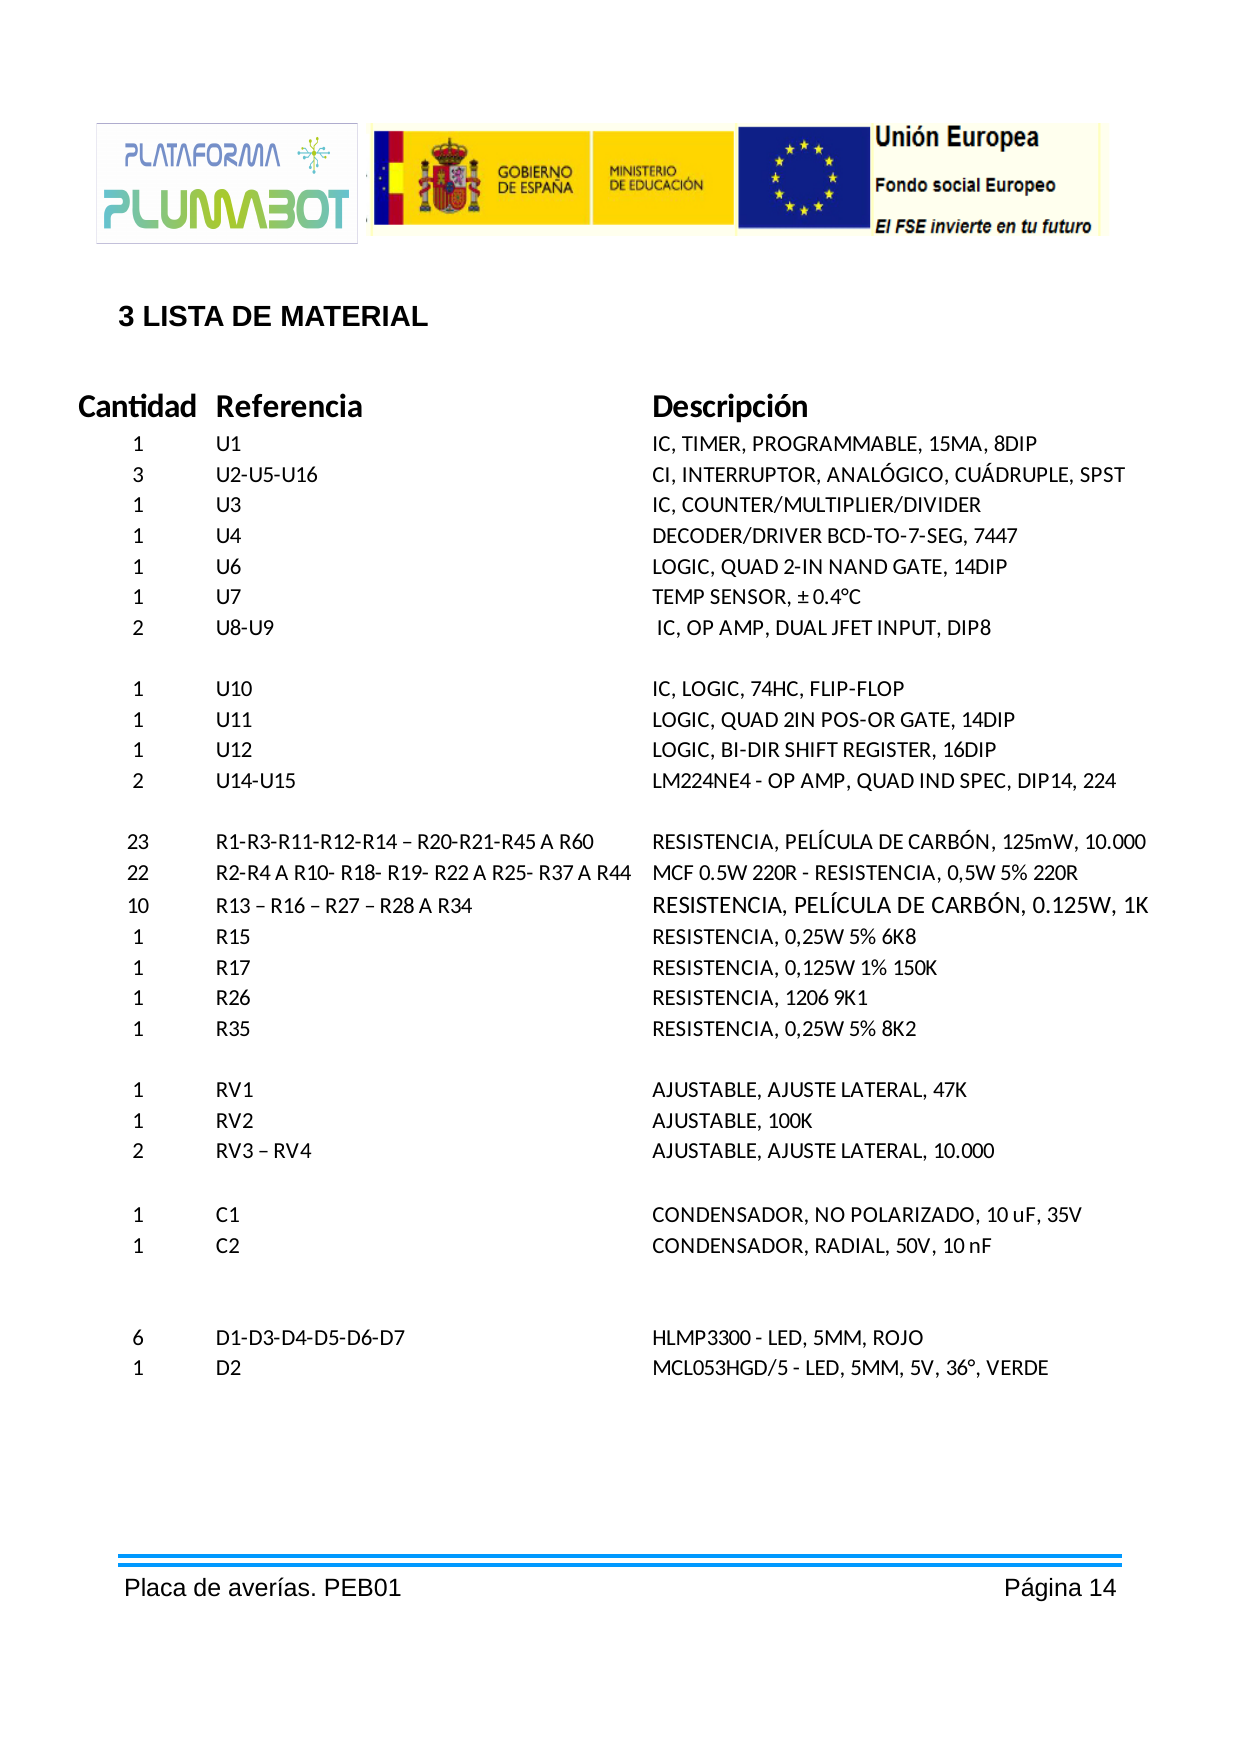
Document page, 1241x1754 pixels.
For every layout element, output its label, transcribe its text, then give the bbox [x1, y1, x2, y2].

text 3 LISTA DE MATERIAL [118, 299, 1122, 333]
